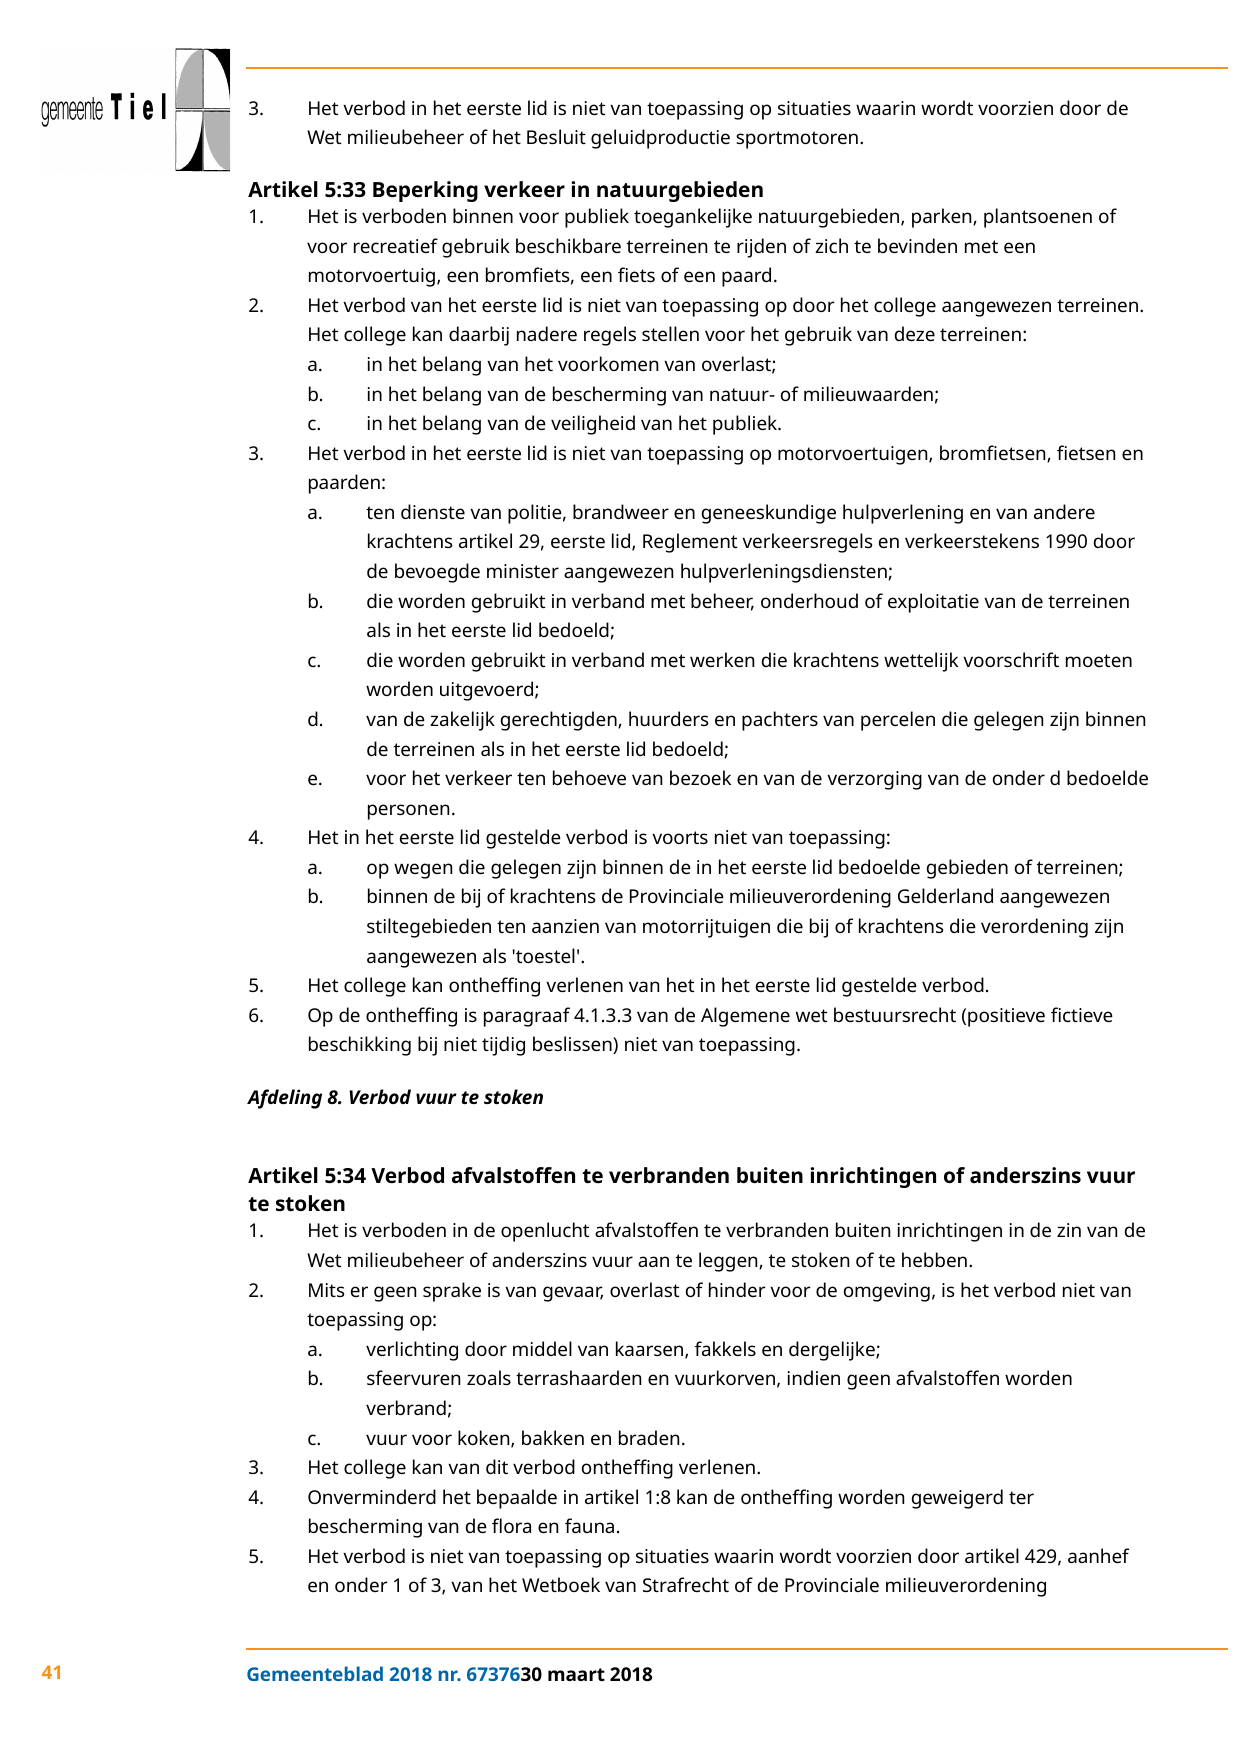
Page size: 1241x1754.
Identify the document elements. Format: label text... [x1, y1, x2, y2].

list Het is verboden in de openlucht afvalstoffen te verbranden buiten inrichtingen in de zin van de Wet milieubeheer of anderszins vuur aan te leggen, te stoken of te hebben. [248, 1218, 1152, 1273]
list Het in het eerste lid gestelde verbod is voorts niet van toepassing: [248, 824, 1152, 850]
list Het verbod is niet van toepassing op situaties waarin wordt voorzien door artikel 429, aanhef en onder 1 of 3, van het Wetboek van Strafrecht of de Provinciale milieuverordening [248, 1543, 1152, 1598]
list op wegen die gelegen zijn binnen de in het eerste lid bedoelde gebieden of terreinen; [307, 854, 1152, 880]
list ten dienste van politie, brandweer en geneeskundige hulpverlening en van andere krachtens artikel 29, eerste lid, Reglement verkeersregels en verkeerstekens 1990 door de bevoegde minister aangewezen hulpverleningsdiensten; [307, 499, 1152, 584]
list sfeervuren zoals terrashaarden en vuurkorven, indien geen afvalstoffen worden verbrand; [307, 1366, 1152, 1421]
list van de zakelijk gerechtigden, huurders en pachters van percelen die gelegen zijn binnen de terreinen als in het eerste lid bedoeld; [307, 706, 1152, 761]
list Op de ontheffing is paragraaf 4.1.3.3 van de Algemene wet bestuursrecht (positieve fictieve beschikking bij niet tijdig beslissen) niet van toepassing. [248, 1002, 1152, 1057]
list Het college kan ontheffing verlenen van het in het eerste lid gestelde verbod. [248, 972, 1152, 998]
list in het belang van de bescherming van natuur- of milieuwaarden; [307, 381, 1152, 406]
list Het verbod van het eerste lid is niet van toepassing op door het college aangewezen terreinen. Het college kan daarbij nadere regels stellen voor het gebruik van deze terreinen: [248, 292, 1152, 347]
text Artikel 5:34 Verbod afvalstoffen te verbranden buiten inrichtingen of anderszins vuur te stoken [248, 1161, 1152, 1218]
list verlichting door middel van kaarsen, fakkels en dergelijke; [307, 1336, 1152, 1362]
text Artikel 5:33 Beperking verkeer in natuurgebieden [248, 175, 1152, 203]
picture [41, 47, 231, 172]
list binnen de bij of krachtens de Provinciale milieuverordening Gelderland aangewezen stiltegebieden ten aanzien van motorrijtuigen die bij of krachtens die verordening zijn aangewezen als 'toestel'. [307, 884, 1152, 968]
list die worden gebruikt in verband met beheer, onderhoud of exploitatie van de terreinen als in het eerste lid bedoeld; [307, 588, 1152, 643]
list die worden gebruikt in verband met werken die krachtens wettelijk voorschrift moeten worden uitgevoerd; [307, 647, 1152, 702]
list Mits er geen sprake is van gevaar, overlast of hinder voor de omgeving, is het verbod niet van toepassing op: [248, 1277, 1152, 1332]
list Het college kan van dit verbod ontheffing verlenen. [248, 1454, 1152, 1480]
list voor het verkeer ten behoeve van bezoek en van de verzorging van de onder d bedoelde personen. [307, 765, 1152, 821]
list Het verbod in het eerste lid is niet van toepassing op motorvoertuigen, bromfietsen, fietsen en paarden: [248, 440, 1152, 495]
list Het is verboden binnen voor publiek toegankelijke natuurgebieden, parken, plantsoenen of voor recreatief gebruik beschikbare terreinen te rijden of zich te bevinden met een motorvoertuig, een bromfiets, een fiets of een paard. [248, 203, 1152, 288]
list Het verbod in het eerste lid is niet van toepassing op situaties waarin wordt voorzien door de Wet milieubeheer of het Besluit geluidproductie sportmotoren. [248, 95, 1152, 150]
list vuur voor koken, bakken en braden. [307, 1425, 1152, 1451]
list in het belang van de veiligheid van het publiek. [307, 410, 1152, 436]
list in het belang van het voorkomen van overlast; [307, 351, 1152, 377]
text Afdeling 8. Verbod vuur te stoken [248, 1082, 1152, 1110]
list Onverminderd het bepaalde in artikel 1:8 kan de ontheffing worden geweigerd ter bescherming van de flora en fauna. [248, 1484, 1152, 1539]
